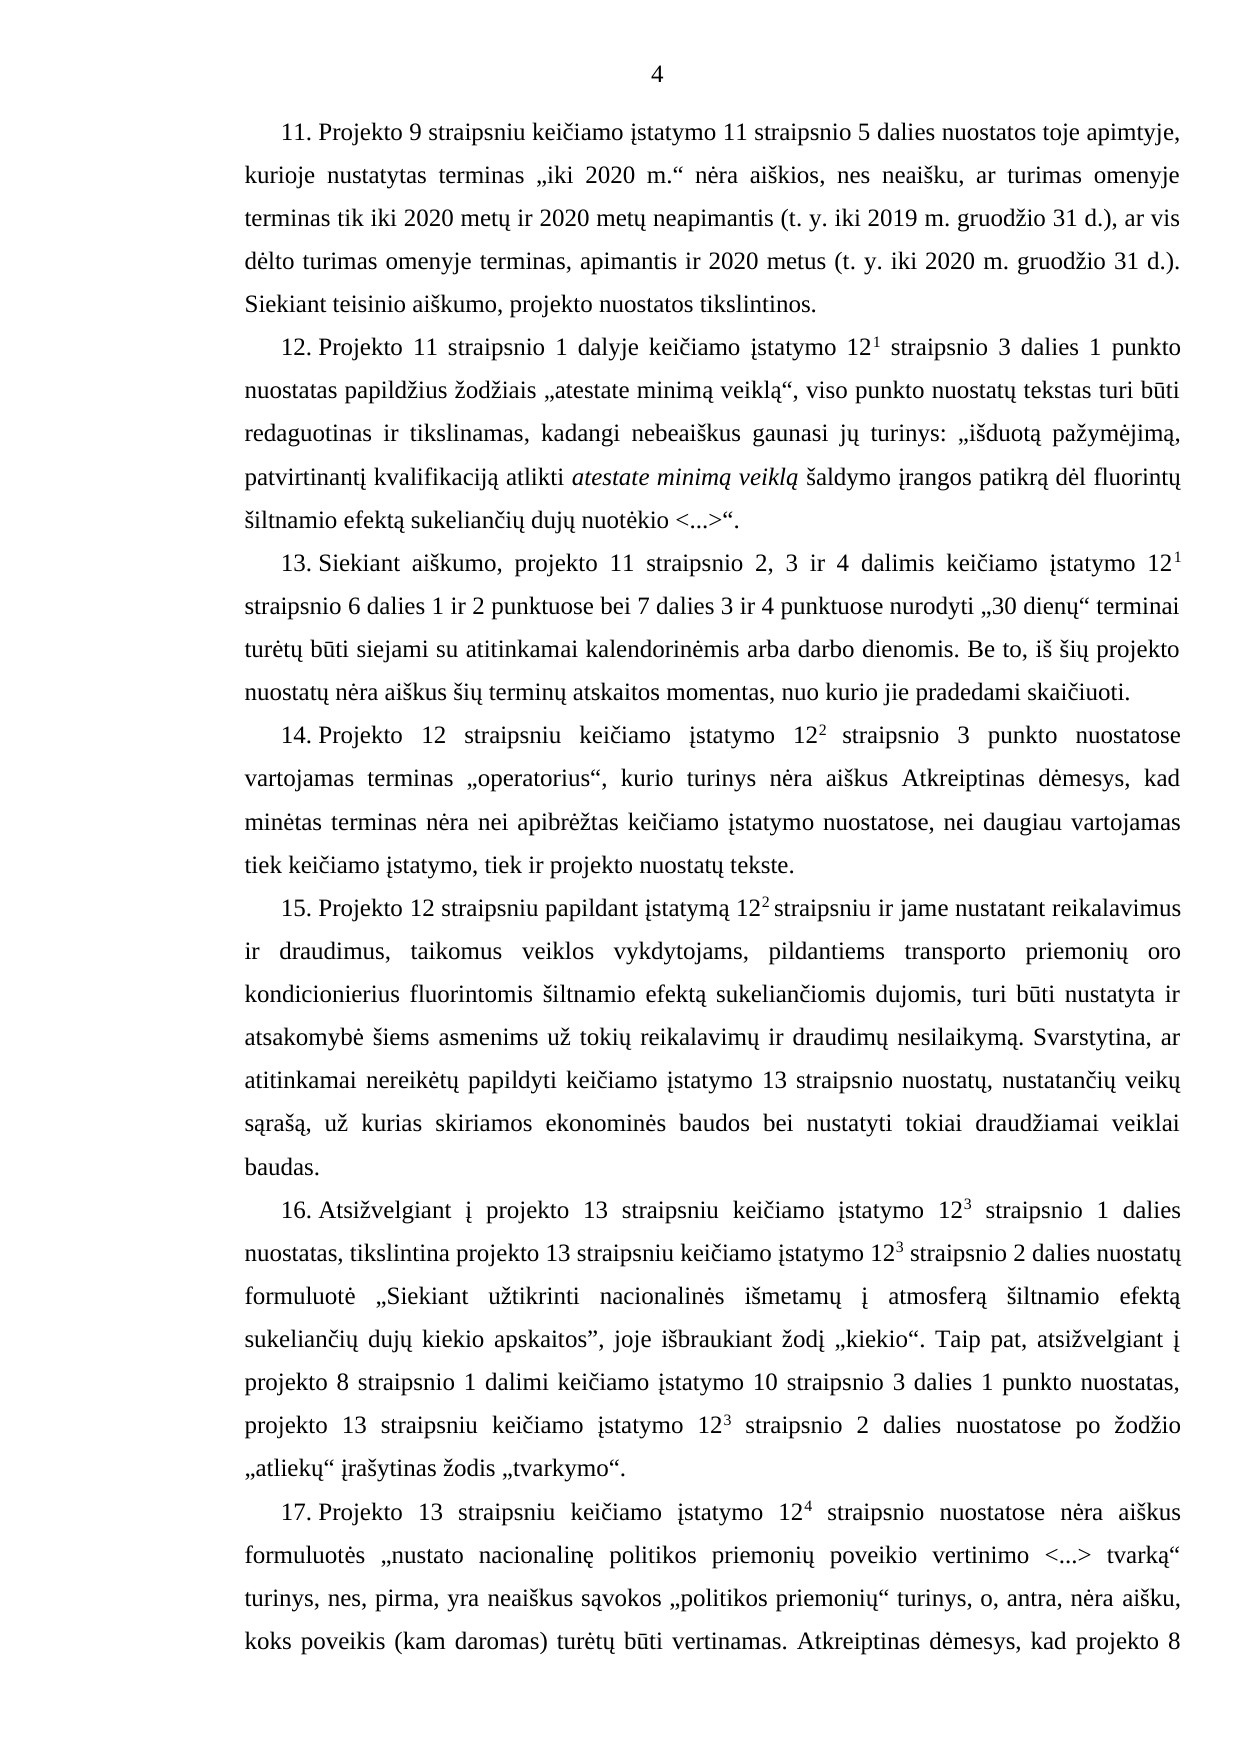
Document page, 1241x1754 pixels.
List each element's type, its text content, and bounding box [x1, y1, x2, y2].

list Siekiant aiškumo, projekto 11 straipsnio 2, 3 ir 4 dalimis keičiamo įstatymo 121 straipsnio 6 dalies 1 ir 2 punktuose bei 7 dalies 3 ir 4 punktuose nurodyti „30 dienų“ terminai turėtų būti siejami su atitinkamai kalendorinėmis arba darbo dienomis. Be to, iš šių projekto nuostatų nėra aiškus šių terminų atskaitos momentas, nuo kurio jie pradedami skaičiuoti. [207, 548, 1181, 706]
list Atsižvelgiant į projekto 13 straipsniu keičiamo įstatymo 123 straipsnio 1 dalies nuostatas, tikslintina projekto 13 straipsniu keičiamo įstatymo 123 straipsnio 2 dalies nuostatų formuluotė „Siekiant užtikrinti nacionalinės išmetamų į atmosferą šiltnamio efektą sukeliančių dujų kiekio apskaitos”, joje išbraukiant žodį „kiekio“. Taip pat, atsižvelgiant į projekto 8 straipsnio 1 dalimi keičiamo įstatymo 10 straipsnio 3 dalies 1 punkto nuostatas, projekto 13 straipsniu keičiamo įstatymo 123 straipsnio 2 dalies nuostatose po žodžio „atliekų“ įrašytinas žodis „tvarkymo“. [207, 1195, 1181, 1482]
list Projekto 12 straipsniu keičiamo įstatymo 122 straipsnio 3 punkto nuostatose vartojamas terminas „operatorius“, kurio turinys nėra aiškus Atkreiptinas dėmesys, kad minėtas terminas nėra nei apibrėžtas keičiamo įstatymo nuostatose, nei daugiau vartojamas tiek keičiamo įstatymo, tiek ir projekto nuostatų tekste. [207, 720, 1181, 878]
list Projekto 9 straipsniu keičiamo įstatymo 11 straipsnio 5 dalies nuostatos toje apimtyje, kurioje nustatytas terminas „iki 2020 m.“ nėra aiškios, nes neaišku, ar turimas omenyje terminas tik iki 2020 metų ir 2020 metų neapimantis (t. y. iki 2019 m. gruodžio 31 d.), ar vis dėlto turimas omenyje terminas, apimantis ir 2020 metus (t. y. iki 2020 m. gruodžio 31 d.). Siekiant teisinio aiškumo, projekto nuostatos tikslintinos. [207, 117, 1181, 318]
list Projekto 11 straipsnio 1 dalyje keičiamo įstatymo 121 straipsnio 3 dalies 1 punkto nuostatas papildžius žodžiais „atestate minimą veiklą“, viso punkto nuostatų tekstas turi būti redaguotinas ir tikslinamas, kadangi nebeaiškus gaunasi jų turinys: „išduotą pažymėjimą, patvirtinantį kvalifikaciją atlikti atestate minimą veiklą šaldymo įrangos patikrą dėl fluorintų šiltnamio efektą sukeliančių dujų nuotėkio <...>“. [207, 332, 1181, 533]
list Projekto 12 straipsniu papildant įstatymą 122 straipsniu ir jame nustatant reikalavimus ir draudimus, taikomus veiklos vykdytojams, pildantiems transporto priemonių oro kondicionierius fluorintomis šiltnamio efektą sukeliančiomis dujomis, turi būti nustatyta ir atsakomybė šiems asmenims už tokių reikalavimų ir draudimų nesilaikymą. Svarstytina, ar atitinkamai nereikėtų papildyti keičiamo įstatymo 13 straipsnio nuostatų, nustatančių veikų sąrašą, už kurias skiriamos ekonominės baudos bei nustatyti tokiai draudžiamai veiklai baudas. [207, 893, 1181, 1180]
list Projekto 13 straipsniu keičiamo įstatymo 124 straipsnio nuostatose nėra aiškus formuluotės „nustato nacionalinę politikos priemonių poveikio vertinimo <...> tvarką“ turinys, nes, pirma, yra neaiškus sąvokos „politikos priemonių“ turinys, o, antra, nėra aišku, koks poveikis (kam daromas) turėtų būti vertinamas. Atkreiptinas dėmesys, kad projekto 8 [207, 1497, 1181, 1655]
